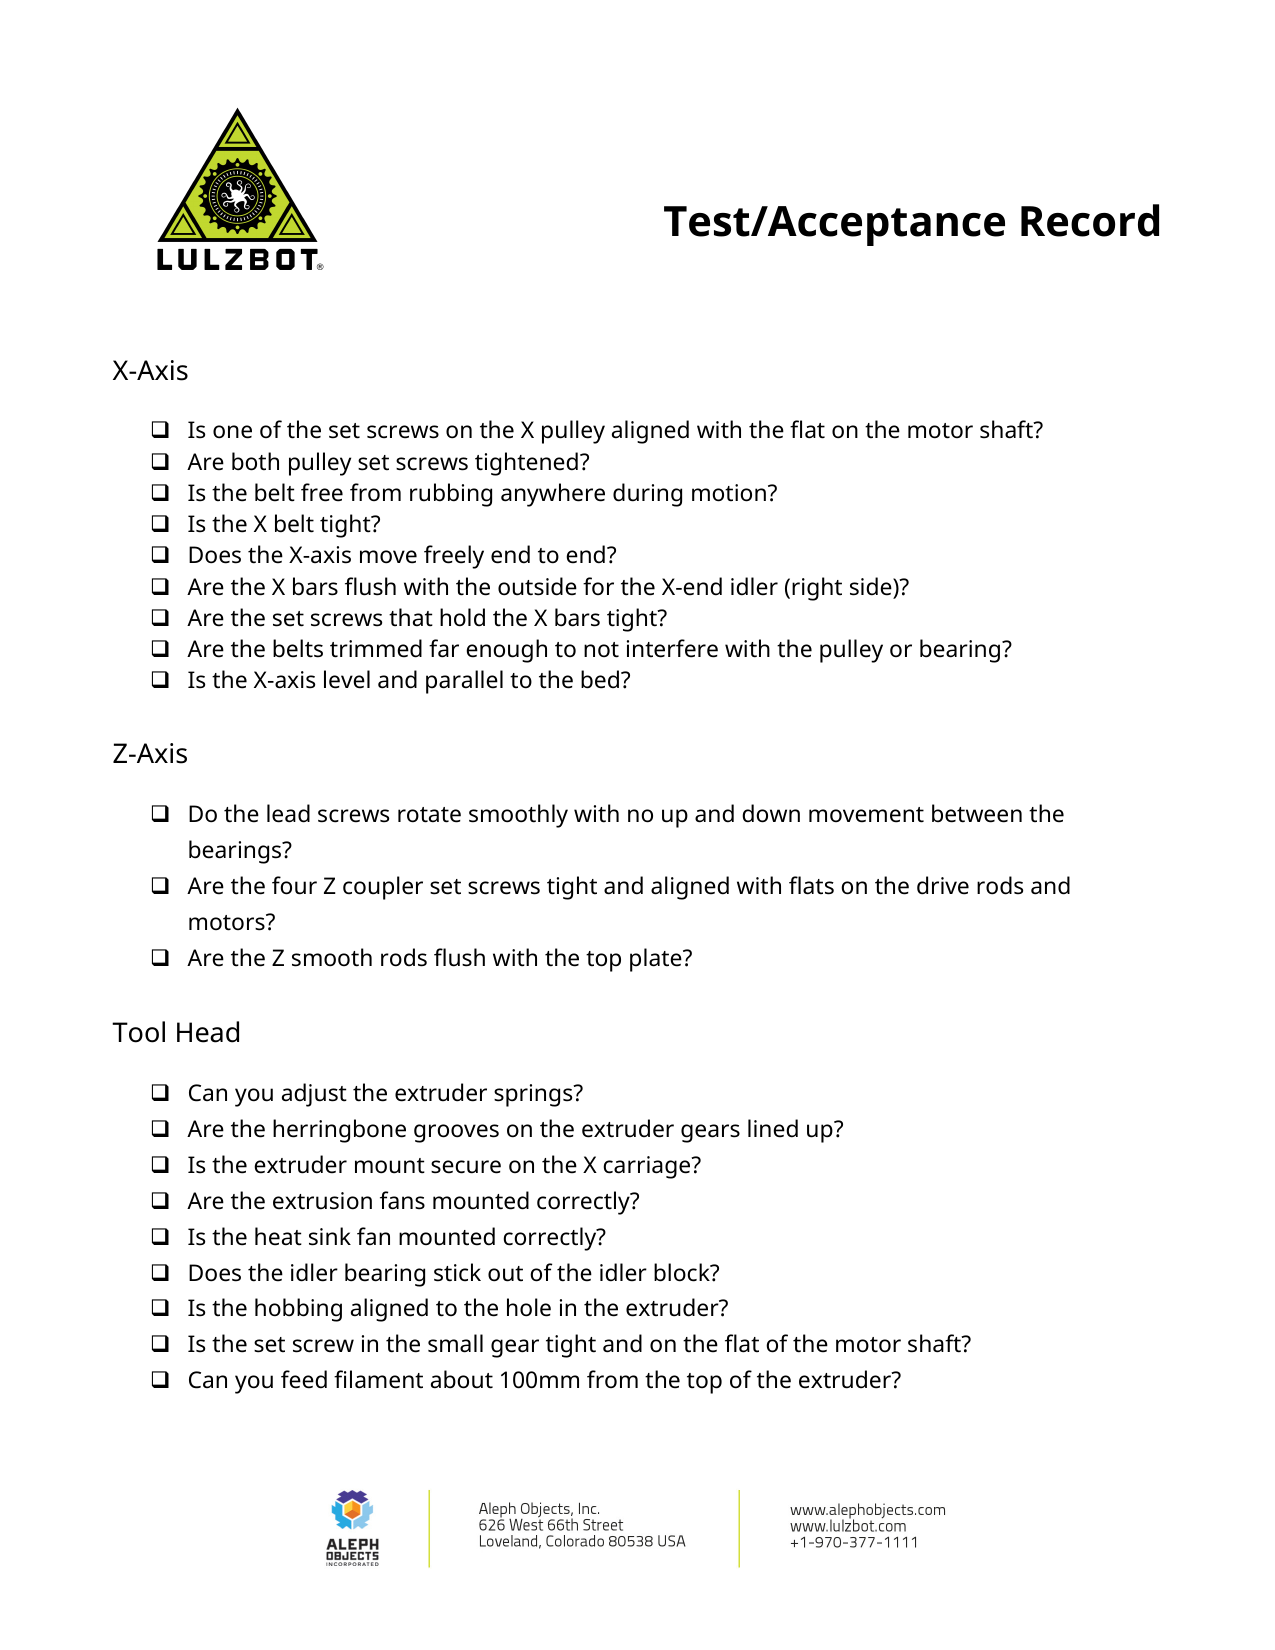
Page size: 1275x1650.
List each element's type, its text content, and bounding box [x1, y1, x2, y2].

list Can you feed filament about 100mm from the top of the extruder? [150, 1364, 1162, 1396]
list Are the herringbone grooves on the extruder gears lined up? [150, 1113, 1162, 1144]
list Is the extruder mount secure on the X carriage? [150, 1149, 1162, 1180]
list Are the set screws that hold the X bars tight? [150, 602, 1162, 633]
picture [146, 96, 335, 286]
list Do the lead screws rotate smoothly with no up and down movement between the bearings? [150, 798, 1162, 865]
list Are both pulley set screws tightened? [150, 446, 1162, 477]
list Are the four Z coupler set screws tight and aligned with flats on the drive rods and motors? [150, 870, 1162, 937]
list Are the extrusion fans mounted correctly? [150, 1184, 1162, 1216]
list Is one of the set screws on the X pulley aligned with the flat on the motor shaft? [150, 414, 1162, 446]
list Is the hobbing aligned to the hole in the extruder? [150, 1292, 1162, 1324]
list Is the set screw in the small gear tight and on the flat of the motor shaft? [150, 1328, 1162, 1359]
list Is the X belt tight? [150, 508, 1162, 539]
list Are the belts trimmed far enough to not interfere with the pulley or bearing? [150, 633, 1162, 664]
list Does the X-axis move freely end to end? [150, 539, 1162, 571]
list Does the idler bearing stick out of the idler block? [150, 1256, 1162, 1288]
picture [0, 1452, 1275, 1603]
list Are the X bars flush with the outside for the X-end idler (right side)? [150, 571, 1162, 602]
list Is the belt free from rubbing anywhere during motion? [150, 477, 1162, 508]
list Is the X-axis level and parallel to the bed? [150, 664, 1162, 696]
list Is the heat sink fan mounted correctly? [150, 1221, 1162, 1252]
list Are the Z smooth rods flush with the top plate? [150, 942, 1162, 973]
text X-Axis [112, 351, 1162, 388]
text Tool Head [112, 1013, 1162, 1050]
list Can you adjust the extruder springs? [150, 1077, 1162, 1108]
text Z-Axis [112, 735, 1162, 772]
